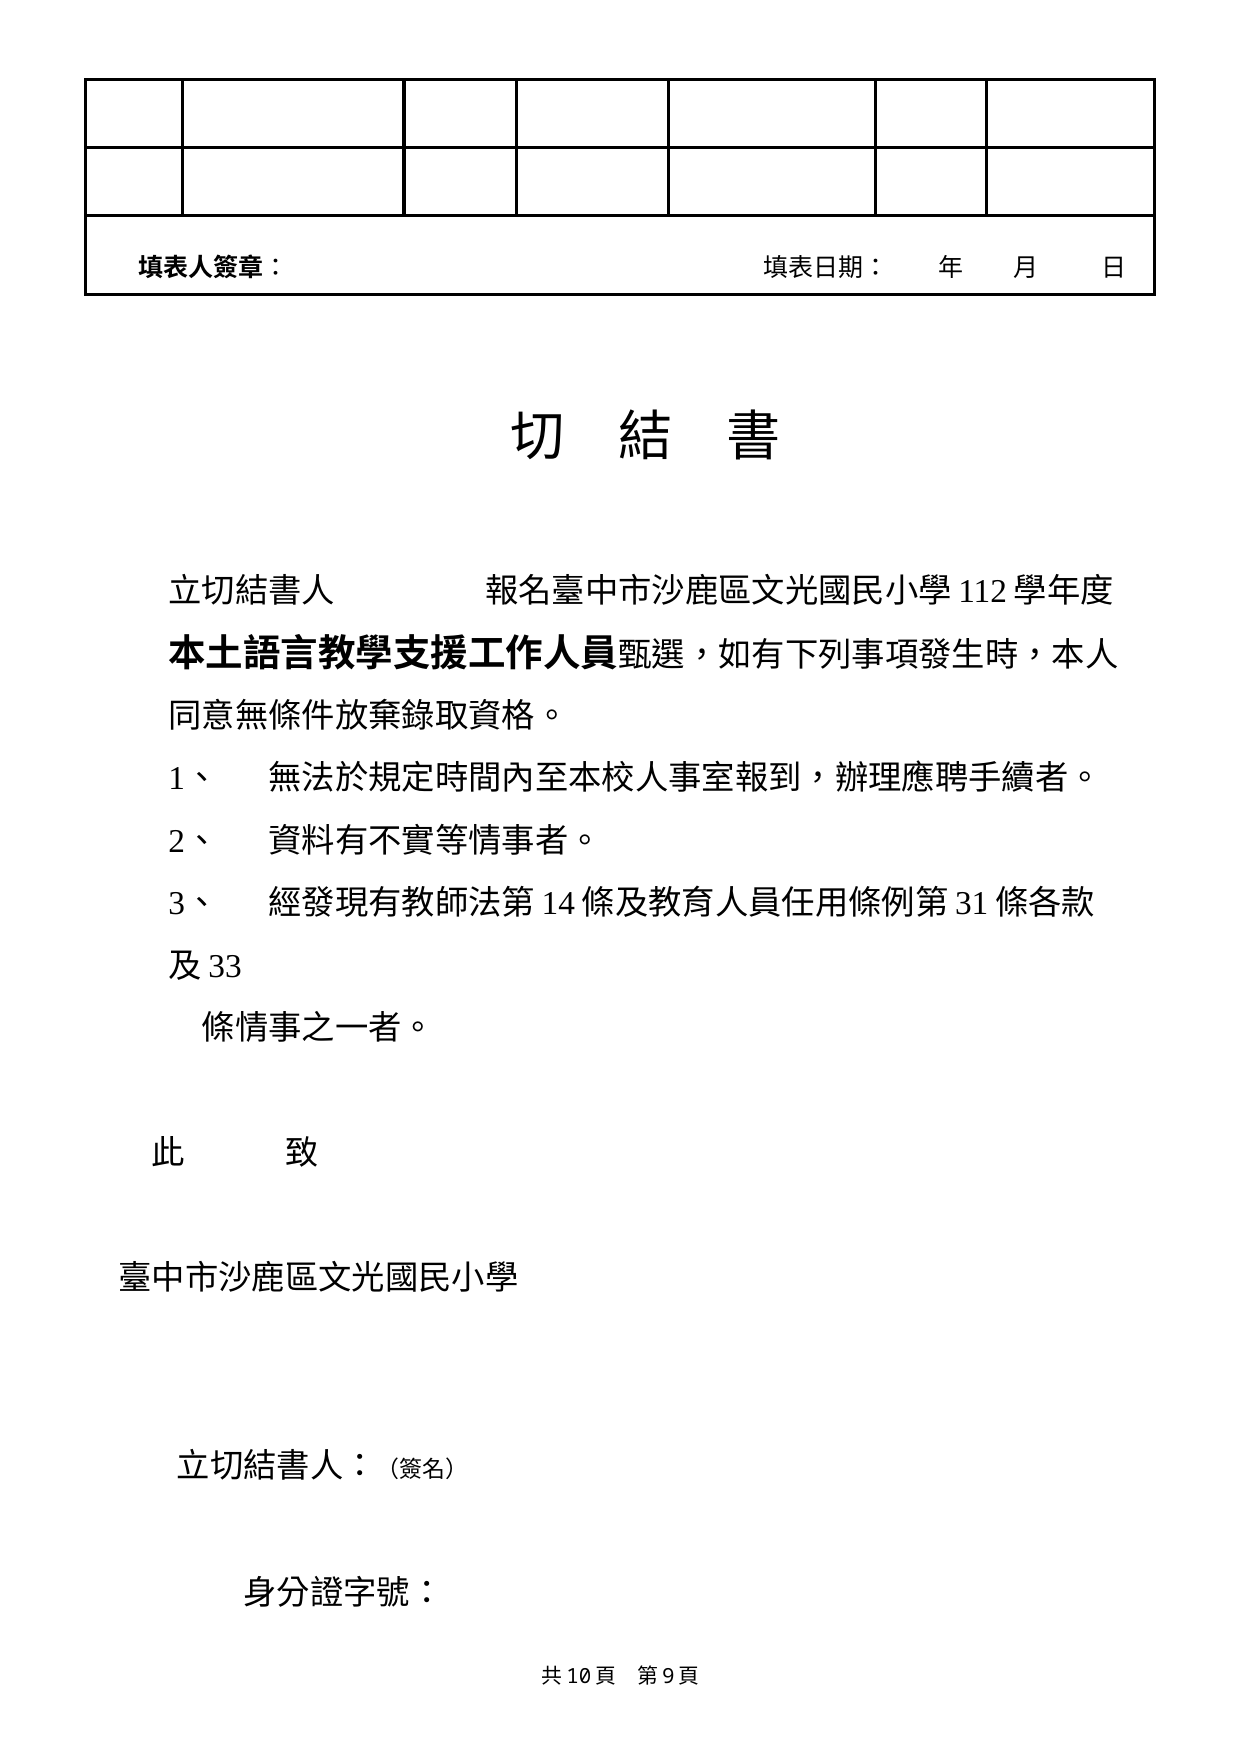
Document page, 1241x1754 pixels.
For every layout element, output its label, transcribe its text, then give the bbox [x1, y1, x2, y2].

table_cell [518, 149, 667, 214]
text 切 結 書 [168, 359, 1122, 484]
list 經發現有教師法第14條及教育人員任用條例第31條各款及33 [168, 859, 1122, 984]
table_cell [87, 81, 181, 146]
table_cell [988, 149, 1153, 214]
table_cell [184, 149, 402, 214]
text 立切結書人：（簽名） [118, 1421, 1122, 1484]
table_cell [518, 81, 667, 146]
table_cell [877, 149, 985, 214]
table_cell [406, 149, 515, 214]
text 臺中市沙鹿區文光國民小學 [118, 1234, 1122, 1296]
text 條情事之一者。 [168, 984, 1122, 1046]
list 無法於規定時間內至本校人事室報到，辦理應聘手續者。 [168, 734, 1122, 796]
table_cell [988, 81, 1153, 146]
text 立切結書人 報名臺中市沙鹿區文光國民小學112學年度本土語言教學支援工作人員甄選，如有下列事項發生時，本人同意無條件放棄錄取資格。 [168, 546, 1122, 734]
text 身分證字號： [168, 1546, 1122, 1609]
table_cell [87, 149, 181, 214]
table_cell [670, 149, 874, 214]
table_cell [406, 81, 515, 146]
table_cell [877, 81, 985, 146]
list 資料有不實等情事者。 [168, 796, 1122, 859]
table_cell 填表人簽章： 填表日期： 年 月 日 [87, 217, 1153, 293]
text 此 致 [118, 1109, 1122, 1171]
table_cell [670, 81, 874, 146]
table_cell [184, 81, 402, 146]
